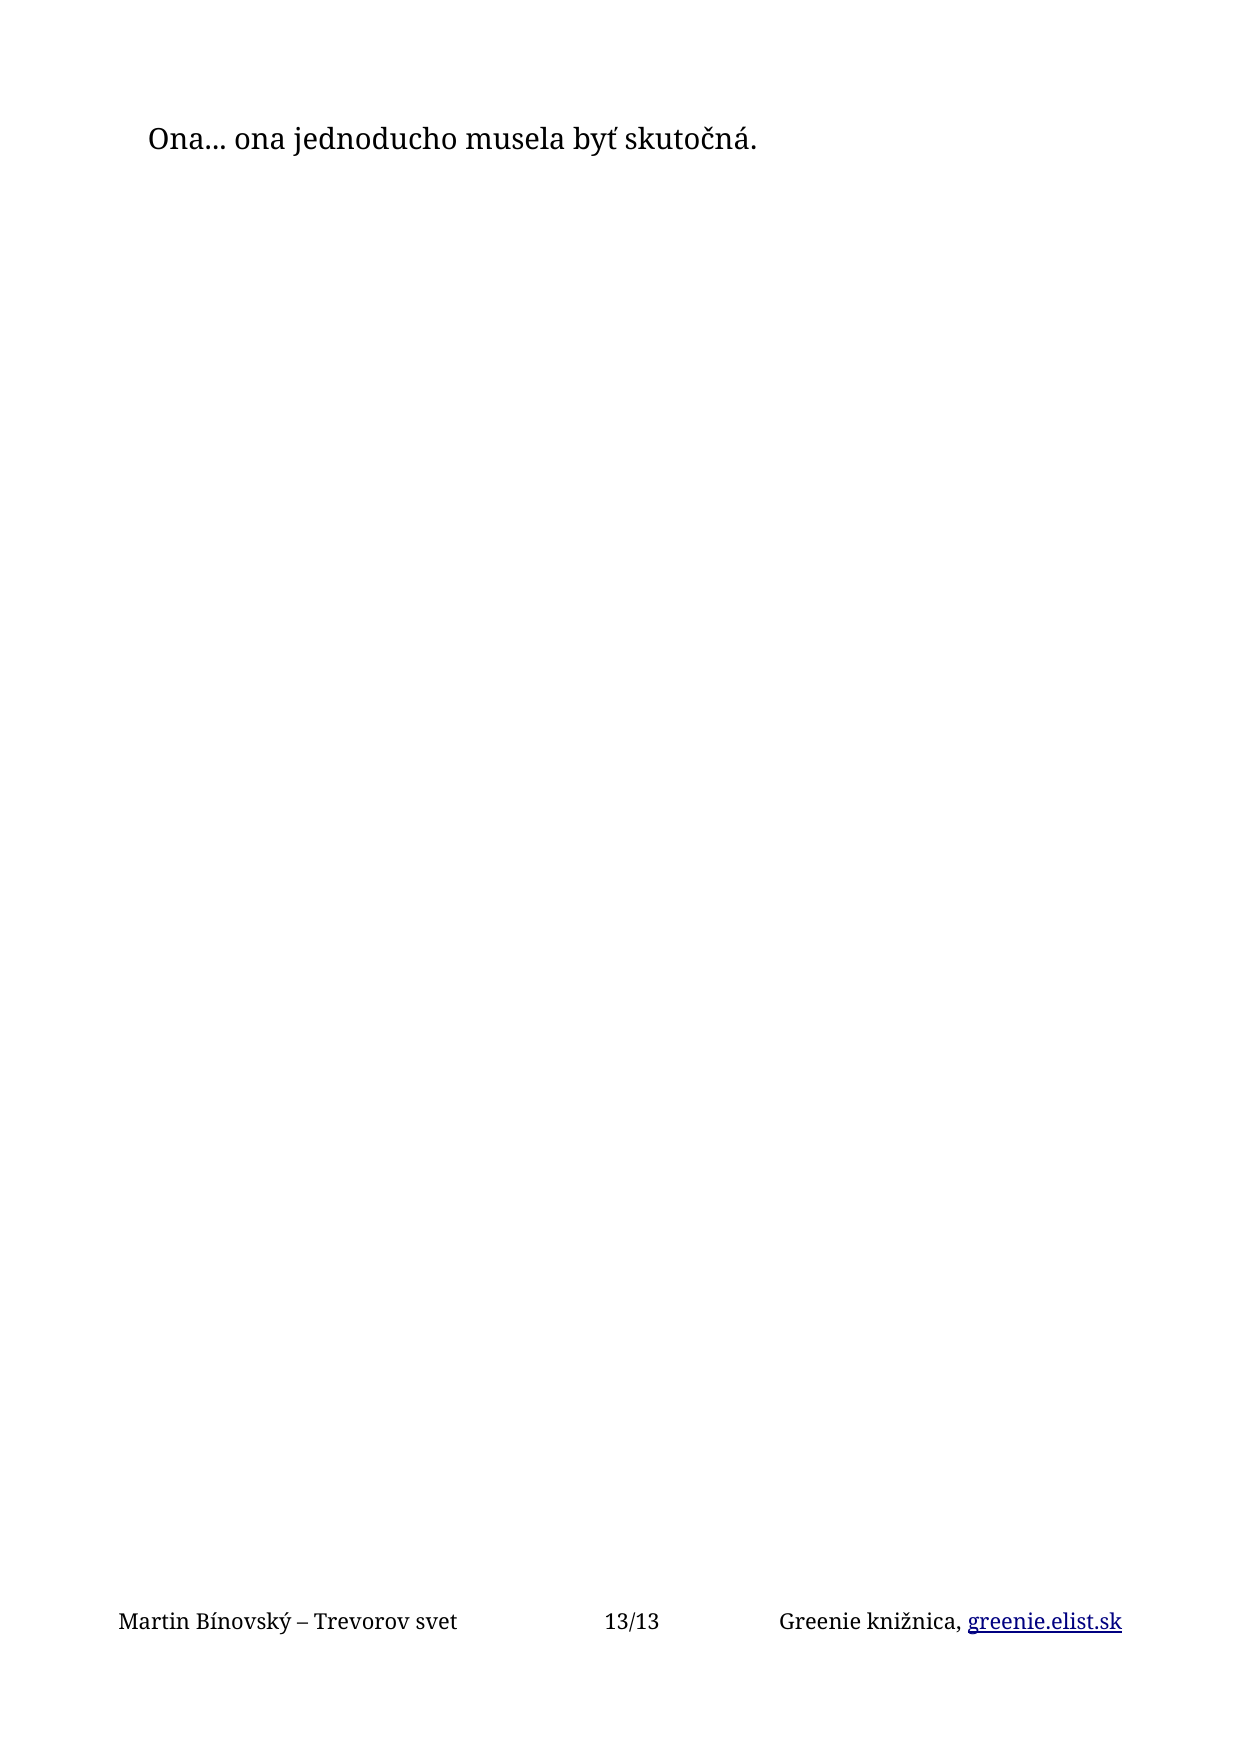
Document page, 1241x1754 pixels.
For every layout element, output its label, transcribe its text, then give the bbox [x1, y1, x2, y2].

text Ona... ona jednoducho musela byť skutočná. [118, 118, 1122, 158]
